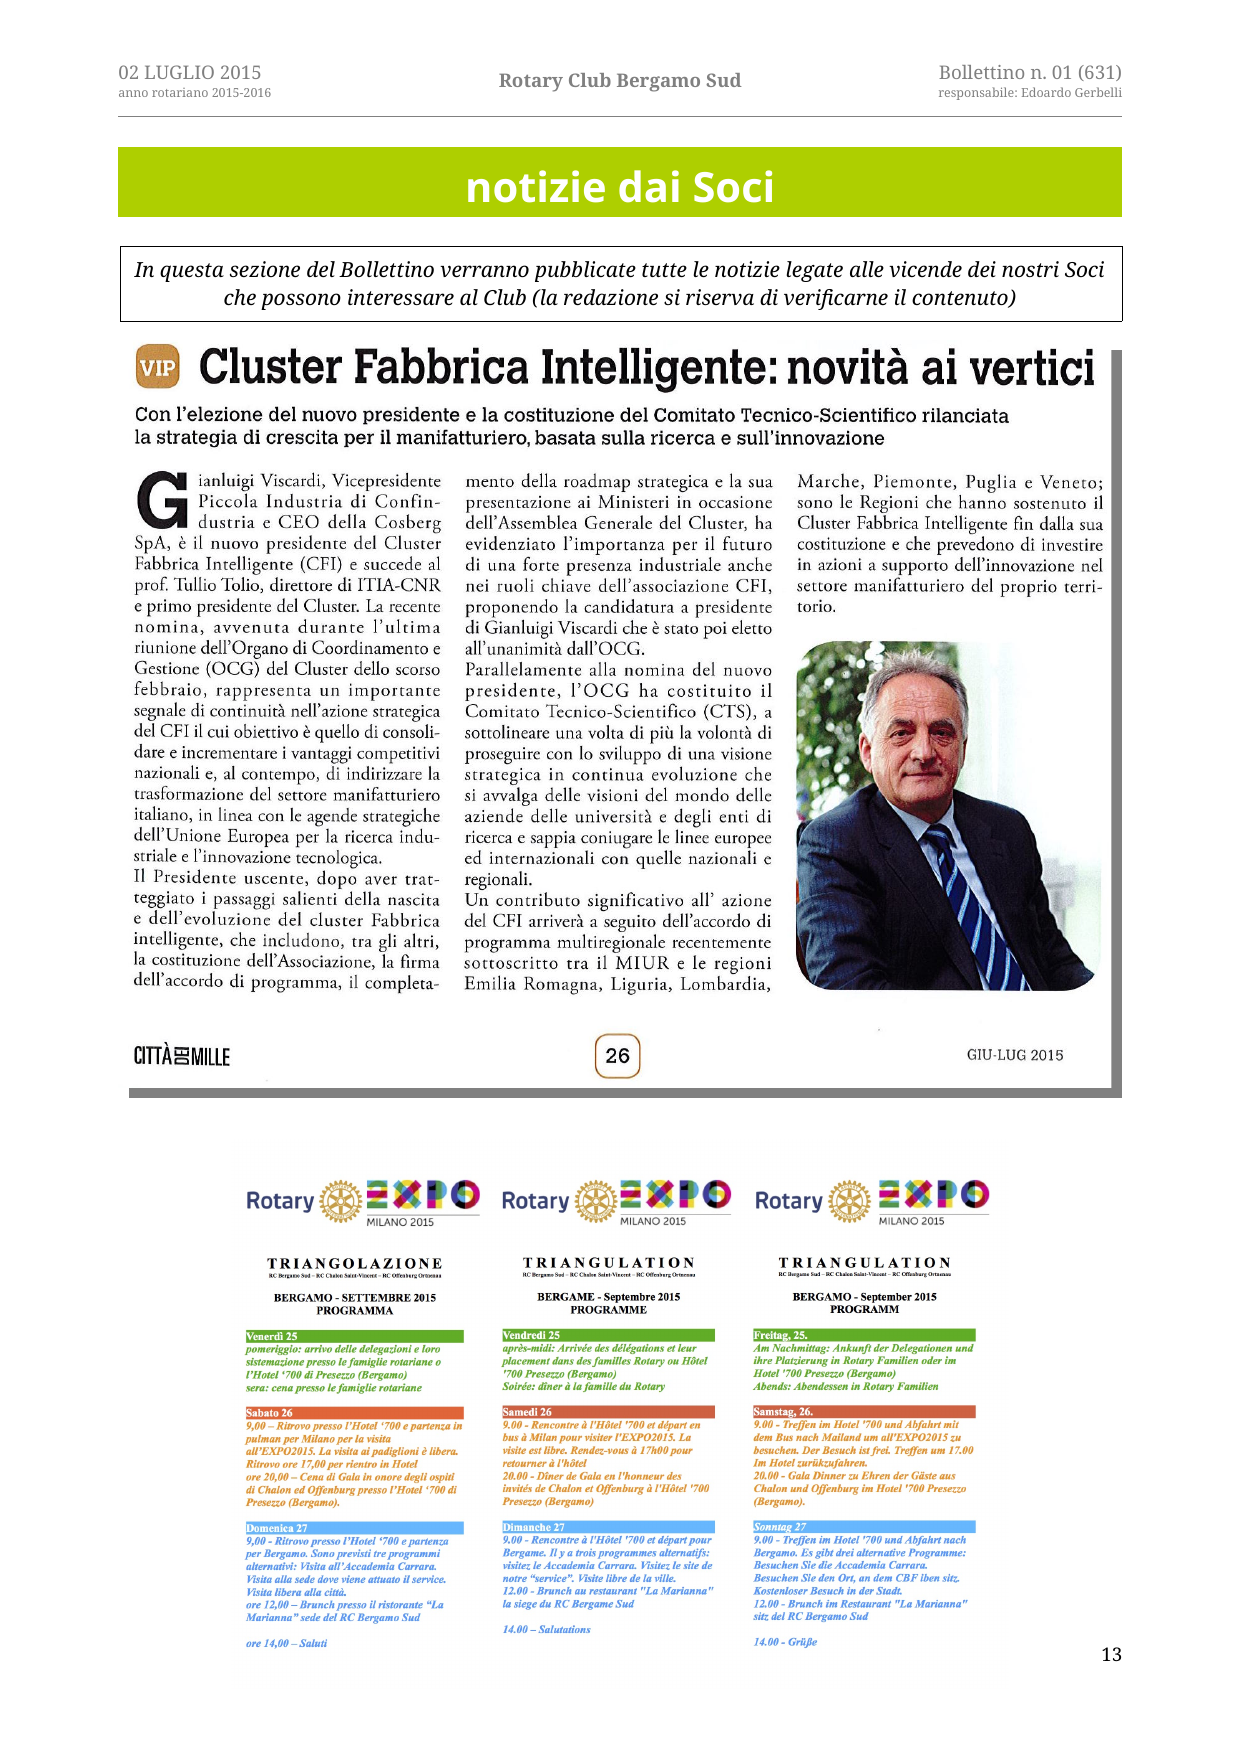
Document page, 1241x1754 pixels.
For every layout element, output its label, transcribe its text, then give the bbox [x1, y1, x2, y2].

text notizie dai Soci [118, 158, 1122, 215]
picture [230, 1139, 1010, 1689]
picture [118, 340, 1112, 1088]
text In questa sezione del Bollettino verranno pubblicate tutte le notizie legate alle vicende dei nostri Soci che possono interessare al Club (la redazione si riserva di verificarne il contenuto) [129, 255, 1113, 312]
